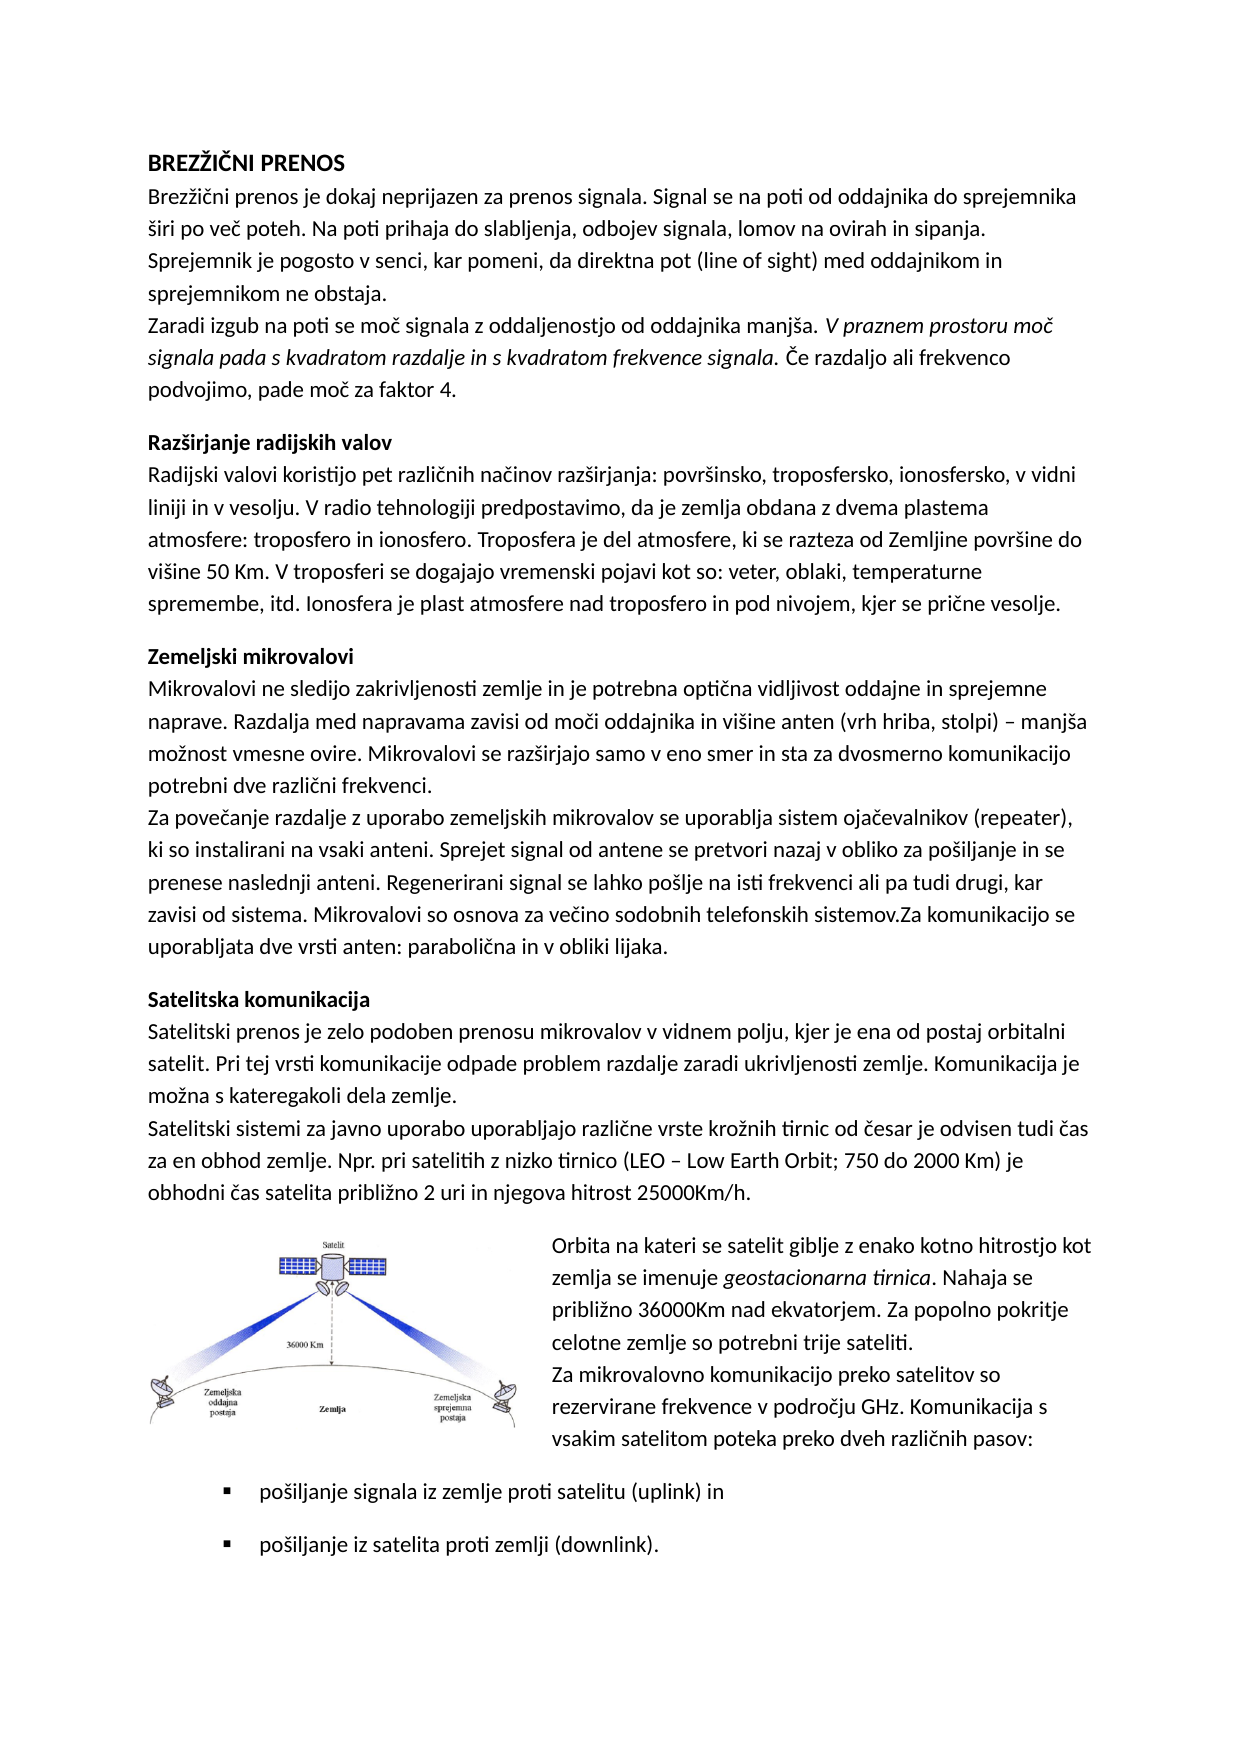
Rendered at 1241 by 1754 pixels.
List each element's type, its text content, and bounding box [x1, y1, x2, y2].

list pošiljanje iz satelita proti zemlji (downlink). [222, 1530, 1093, 1558]
list pošiljanje signala iz zemlje proti satelitu (uplink) in [222, 1477, 1093, 1505]
picture [140, 1234, 533, 1430]
text Zemeljski mikrovalovi Mikrovalovi ne sledijo zakrivljenosti zemlje in je potrebna optična vidljivost oddajne in sprejemne naprave. Razdalja med napravama zavisi od moči oddajnika in višine anten (vrh hriba, stolpi) – manjša možnost vmesne ovire. Mikrovalovi se razširjajo samo v eno smer in sta za dvosmerno komunikacijo potrebni dve različni frekvenci. Za povečanje razdalje z uporabo zemeljskih mikrovalov se uporablja sistem ojačevalnikov (repeater), ki so instalirani na vsaki anteni. Sprejet signal od antene se pretvori nazaj v obliko za pošiljanje in se prenese naslednji anteni. Regenerirani signal se lahko pošlje na isti frekvenci ali pa tudi drugi, kar zavisi od sistema. Mikrovalovi so osnova za večino sodobnih telefonskih sistemov.Za komunikacijo se uporabljata dve vrsti anten: parabolična in v obliki lijaka. [148, 642, 1093, 960]
text BREZŽIČNI PRENOS Brezžični prenos je dokaj neprijazen za prenos signala. Signal se na poti od oddajnika do sprejemnika širi po več poteh. Na poti prihaja do slabljenja, odbojev signala, lomov na ovirah in sipanja. Sprejemnik je pogosto v senci, kar pomeni, da direktna pot (line of sight) med oddajnikom in sprejemnikom ne obstaja. Zaradi izgub na poti se moč signala z oddaljenostjo od oddajnika manjša. V praznem prostoru moč signala pada s kvadratom razdalje in s kvadratom frekvence signala. Če razdaljo ali frekvenco podvojimo, pade moč za faktor 4. [148, 148, 1093, 403]
text Orbita na kateri se satelit giblje z enako kotno hitrostjo kot zemlja se imenuje geostacionarna tirnica. Nahaja se približno 36000Km nad ekvatorjem. Za popolno pokritje celotne zemlje so potrebni trije sateliti. Za mikrovalovno komunikacijo preko satelitov so rezervirane frekvence v področju GHz. Komunikacija s vsakim satelitom poteka preko dveh različnih pasov: [148, 1231, 1093, 1452]
text Razširjanje radijskih valov Radijski valovi koristijo pet različnih načinov razširjanja: površinsko, troposfersko, ionosfersko, v vidni liniji in v vesolju. V radio tehnologiji predpostavimo, da je zemlja obdana z dvema plastema atmosfere: troposfero in ionosfero. Troposfera je del atmosfere, ki se razteza od Zemljine površine do višine 50 Km. V troposferi se dogajajo vremenski pojavi kot so: veter, oblaki, temperaturne spremembe, itd. Ionosfera je plast atmosfere nad troposfero in pod nivojem, kjer se prične vesolje. [148, 428, 1093, 617]
text Satelitska komunikacija Satelitski prenos je zelo podoben prenosu mikrovalov v vidnem polju, kjer je ena od postaj orbitalni satelit. Pri tej vrsti komunikacije odpade problem razdalje zaradi ukrivljenosti zemlje. Komunikacija je možna s kateregakoli dela zemlje. Satelitski sistemi za javno uporabo uporabljajo različne vrste krožnih tirnic od česar je odvisen tudi čas za en obhod zemlje. Npr. pri satelitih z nizko tirnico (LEO – Low Earth Orbit; 750 do 2000 Km) je obhodni čas satelita približno 2 uri in njegova hitrost 25000Km/h. [148, 985, 1093, 1206]
